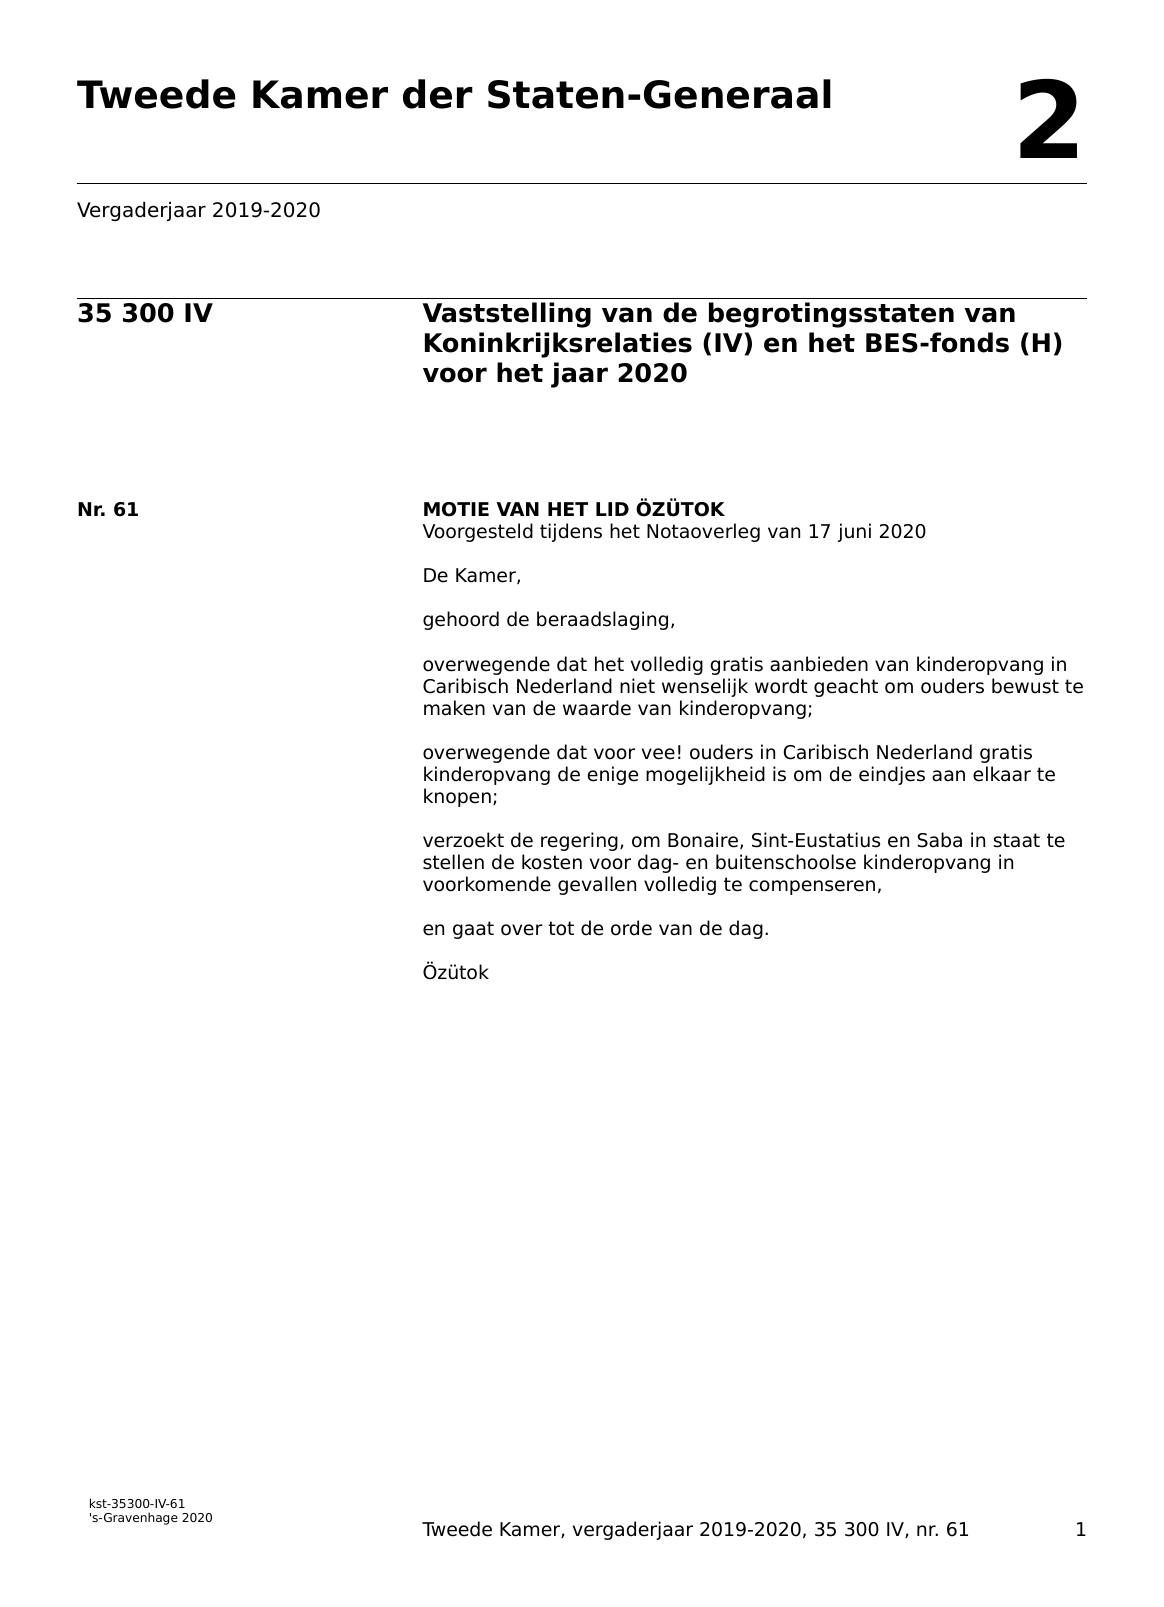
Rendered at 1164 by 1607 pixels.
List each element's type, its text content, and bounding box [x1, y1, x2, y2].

subtitle Nr. 61 MOTIE VAN HET LID ÖZÜTOK [77, 499, 1087, 521]
subtitle 35 300 IV Vaststelling van de begrotingsstaten van Koninkrijksrelaties (IV) en het BES-fonds (H) voor het jaar 2020 [77, 299, 1087, 388]
text De Kamer, [422, 565, 1087, 587]
table_cell Vergaderjaar 2019-2020 [77, 184, 1087, 298]
text 's-Gravenhage 2020 [88, 1511, 323, 1525]
text en gaat over tot de orde van de dag. [422, 918, 1087, 940]
table_header 2 [886, 59, 1087, 183]
table_header Tweede Kamer der Staten-Generaal [77, 59, 886, 183]
text verzoekt de regering, om Bonaire, Sint-Eustatius en Saba in staat te stellen de kosten voor dag- en buitenschoolse kinderopvang in voorkomende gevallen volledig te compenseren, [422, 830, 1087, 896]
text gehoord de beraadslaging, [422, 609, 1087, 631]
text Özütok [422, 962, 1087, 984]
text overwegende dat voor vee! ouders in Caribisch Nederland gratis kinderopvang de enige mogelijkheid is om de eindjes aan elkaar te knopen; [422, 742, 1087, 808]
text Voorgesteld tijdens het Notaoverleg van 17 juni 2020 [422, 521, 1087, 543]
text overwegende dat het volledig gratis aanbieden van kinderopvang in Caribisch Nederland niet wenselijk wordt geacht om ouders bewust te maken van de waarde van kinderopvang; [422, 653, 1087, 719]
text kst-35300-IV-61 [88, 1497, 323, 1511]
